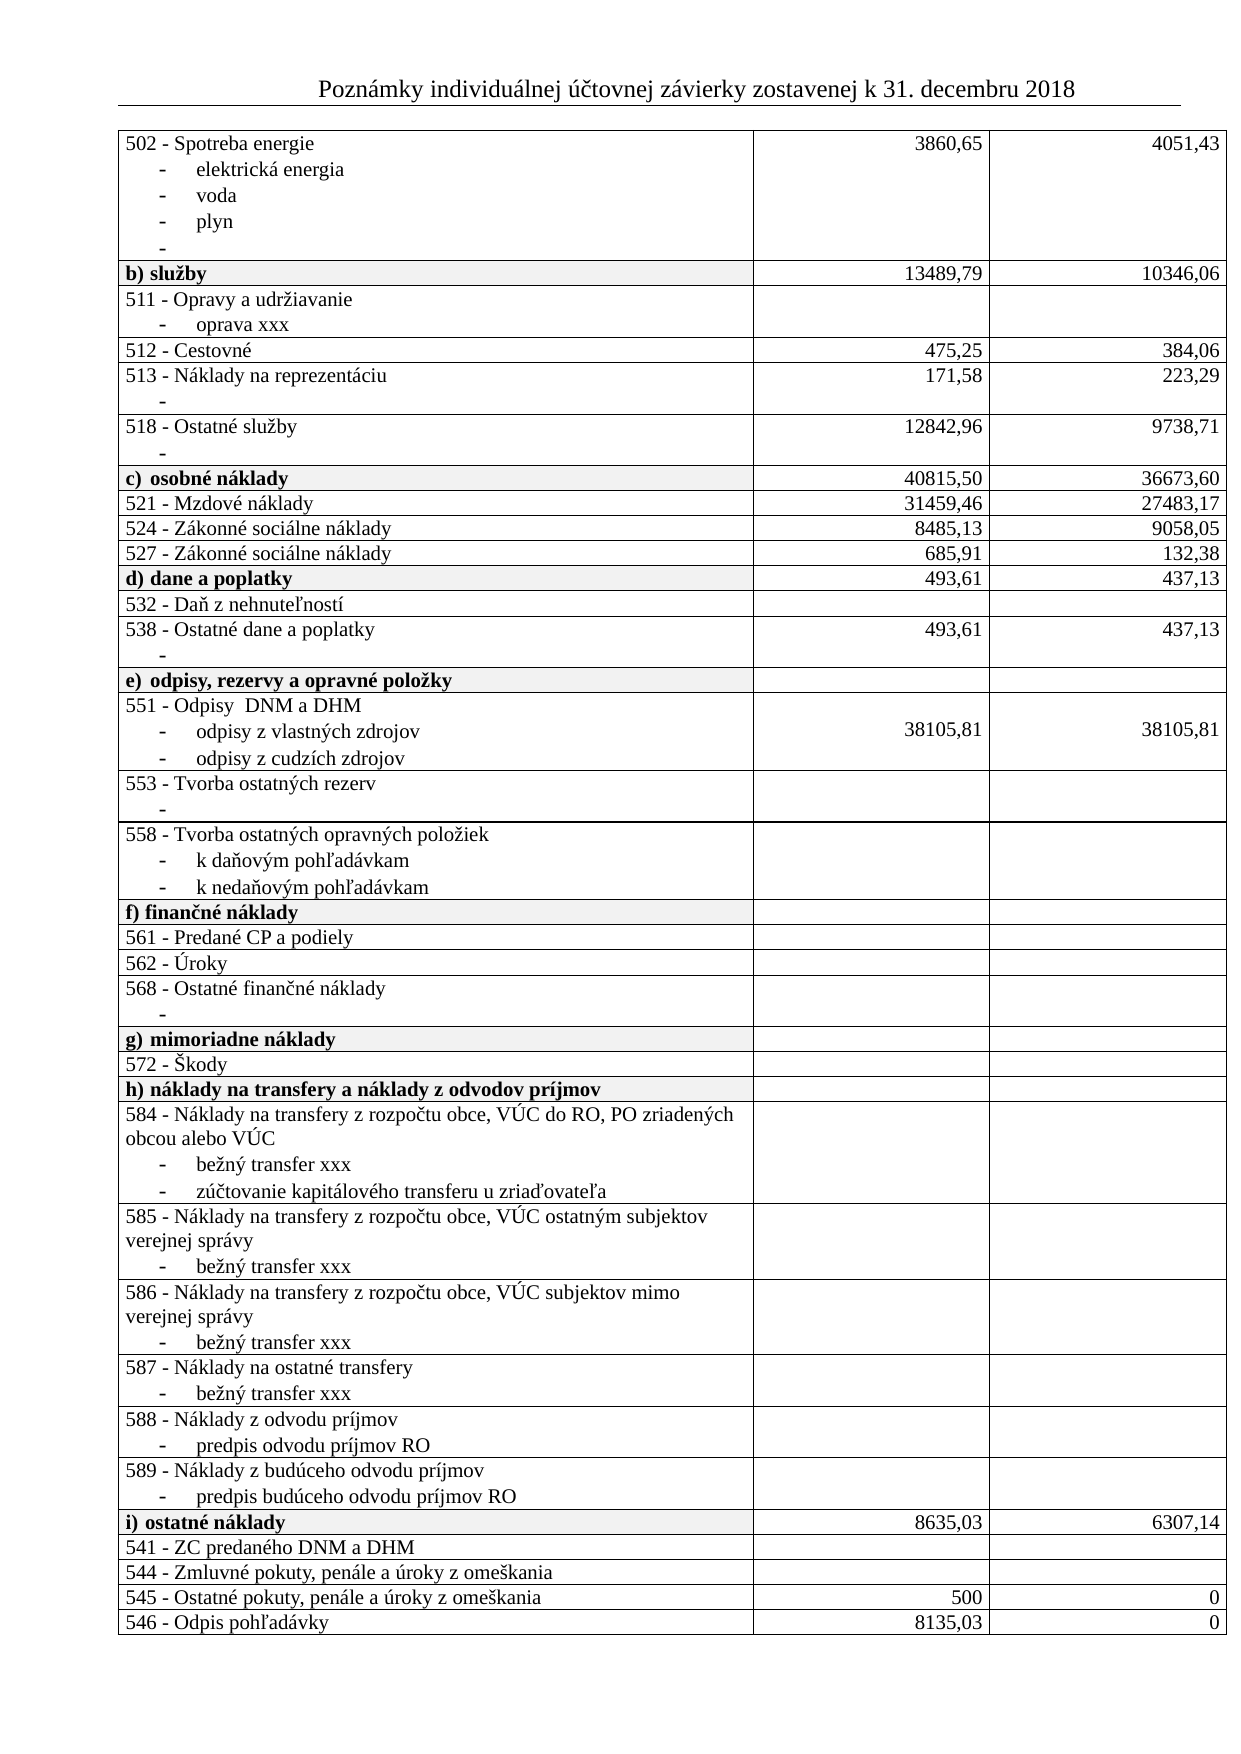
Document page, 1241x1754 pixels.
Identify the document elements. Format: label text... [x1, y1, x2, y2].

table_cell 223,29 [990, 363, 1226, 413]
table_cell [754, 1027, 989, 1051]
table_cell 27483,17 [990, 491, 1226, 515]
table_cell finančné náklady [119, 900, 753, 924]
table_cell 532 - Daň z nehnuteľností [119, 591, 753, 616]
table_cell 10346,06 [990, 261, 1226, 285]
table_cell 538 - Ostatné dane a poplatky [119, 617, 753, 667]
table_cell 0 [990, 1610, 1226, 1634]
table_cell [990, 1077, 1226, 1101]
table_cell [754, 1280, 989, 1354]
table_cell [990, 591, 1226, 616]
table_cell 545 - Ostatné pokuty, penále a úroky z omeškania [119, 1585, 753, 1609]
table_cell 437,13 [990, 566, 1226, 590]
table_cell 132,38 [990, 541, 1226, 565]
table_cell 40815,50 [754, 466, 989, 490]
table_cell 553 - Tvorba ostatných rezerv [119, 771, 753, 821]
table_cell 527 - Zákonné sociálne náklady [119, 541, 753, 565]
table_cell 558 - Tvorba ostatných opravných položiek k daňovým pohľadávkam k nedaňovým pohľadávkam [119, 823, 753, 899]
table_cell [990, 1355, 1226, 1406]
table_cell 6307,14 [990, 1510, 1226, 1534]
table_cell 31459,46 [754, 491, 989, 515]
table_cell [990, 1560, 1226, 1584]
table_cell 9058,05 [990, 516, 1226, 540]
table_cell 546 - Odpis pohľadávky [119, 1610, 753, 1634]
table_cell osobné náklady [119, 466, 753, 490]
table_cell 551 - Odpisy DNM a DHM odpisy z vlastných zdrojov odpisy z cudzích zdrojov [119, 693, 753, 770]
table_cell 502 - Spotreba energie elektrická energia voda plyn [119, 131, 753, 260]
table_cell 685,91 [754, 541, 989, 565]
table_cell [754, 1458, 989, 1508]
table_cell [754, 1077, 989, 1101]
table_cell dane a poplatky [119, 566, 753, 590]
table_cell [754, 286, 989, 337]
table_cell služby [119, 261, 753, 285]
table_cell 561 - Predané CP a podiely [119, 925, 753, 949]
table_cell [754, 976, 989, 1026]
table_cell [990, 1280, 1226, 1354]
table_cell 493,61 [754, 617, 989, 667]
table_cell 586 - Náklady na transfery z rozpočtu obce, VÚC subjektov mimo verejnej správy bežný transfer xxx [119, 1280, 753, 1354]
table_cell 589 - Náklady z budúceho odvodu príjmov predpis budúceho odvodu príjmov RO [119, 1458, 753, 1508]
table_cell 8485,13 [754, 516, 989, 540]
table_cell [990, 1458, 1226, 1508]
table_cell [990, 286, 1226, 337]
table_cell 8635,03 [754, 1510, 989, 1534]
table_cell 8135,03 [754, 1610, 989, 1634]
table_cell [990, 668, 1226, 692]
table_cell 584 - Náklady na transfery z rozpočtu obce, VÚC do RO, PO zriadených obcou alebo VÚC bežný transfer xxx zúčtovanie kapitálového transferu u zriaďovateľa [119, 1102, 753, 1203]
table_cell 518 - Ostatné služby [119, 415, 753, 465]
table_cell [990, 1102, 1226, 1203]
table_cell [754, 1407, 989, 1457]
table_cell [754, 1355, 989, 1406]
table_cell [754, 668, 989, 692]
table_cell 562 - Úroky [119, 950, 753, 974]
table_cell 0 [990, 1585, 1226, 1609]
table_cell [990, 1407, 1226, 1457]
table_cell 512 - Cestovné [119, 338, 753, 362]
table_cell [754, 1052, 989, 1076]
table_cell 171,58 [754, 363, 989, 413]
table_cell 568 - Ostatné finančné náklady [119, 976, 753, 1026]
table_cell 13489,79 [754, 261, 989, 285]
table_cell [754, 925, 989, 949]
table_cell 541 - ZC predaného DNM a DHM [119, 1535, 753, 1559]
table_cell [754, 823, 989, 899]
table_cell 38105,81 [990, 693, 1226, 770]
table_cell mimoriadne náklady [119, 1027, 753, 1051]
table_cell 12842,96 [754, 415, 989, 465]
table_cell 500 [754, 1585, 989, 1609]
table_cell 384,06 [990, 338, 1226, 362]
table_cell [990, 771, 1226, 821]
table_cell [990, 950, 1226, 974]
table_cell 585 - Náklady na transfery z rozpočtu obce, VÚC ostatným subjektov verejnej správy bežný transfer xxx [119, 1204, 753, 1279]
table_cell 9738,71 [990, 415, 1226, 465]
table_cell [754, 1535, 989, 1559]
table_cell 511 - Opravy a udržiavanie oprava xxx [119, 286, 753, 337]
table_cell [754, 591, 989, 616]
table_cell [754, 1102, 989, 1203]
table_cell [990, 925, 1226, 949]
table_cell [754, 1560, 989, 1584]
table_cell [990, 1027, 1226, 1051]
table_cell 588 - Náklady z odvodu príjmov predpis odvodu príjmov RO [119, 1407, 753, 1457]
table_cell náklady na transfery a náklady z odvodov príjmov [119, 1077, 753, 1101]
table_cell [990, 1052, 1226, 1076]
table_cell 4051,43 [990, 131, 1226, 260]
table_cell ostatné náklady [119, 1510, 753, 1534]
table_cell 475,25 [754, 338, 989, 362]
table_cell 521 - Mzdové náklady [119, 491, 753, 515]
table_cell [990, 900, 1226, 924]
table_cell 544 - Zmluvné pokuty, penále a úroky z omeškania [119, 1560, 753, 1584]
table_cell [990, 1535, 1226, 1559]
table_cell [754, 1204, 989, 1279]
table_cell [990, 976, 1226, 1026]
table_cell [754, 771, 989, 821]
table_cell [754, 950, 989, 974]
table_cell 3860,65 [754, 131, 989, 260]
table_cell 587 - Náklady na ostatné transfery bežný transfer xxx [119, 1355, 753, 1406]
table_cell 493,61 [754, 566, 989, 590]
table_cell 524 - Zákonné sociálne náklady [119, 516, 753, 540]
table_cell [754, 900, 989, 924]
table_cell 36673,60 [990, 466, 1226, 490]
table_cell 572 - Škody [119, 1052, 753, 1076]
table_cell 38105,81 [754, 693, 989, 770]
table_cell 437,13 [990, 617, 1226, 667]
table_cell odpisy, rezervy a opravné položky [119, 668, 753, 692]
table_cell 513 - Náklady na reprezentáciu [119, 363, 753, 413]
table_cell [990, 1204, 1226, 1279]
table_cell [990, 823, 1226, 899]
